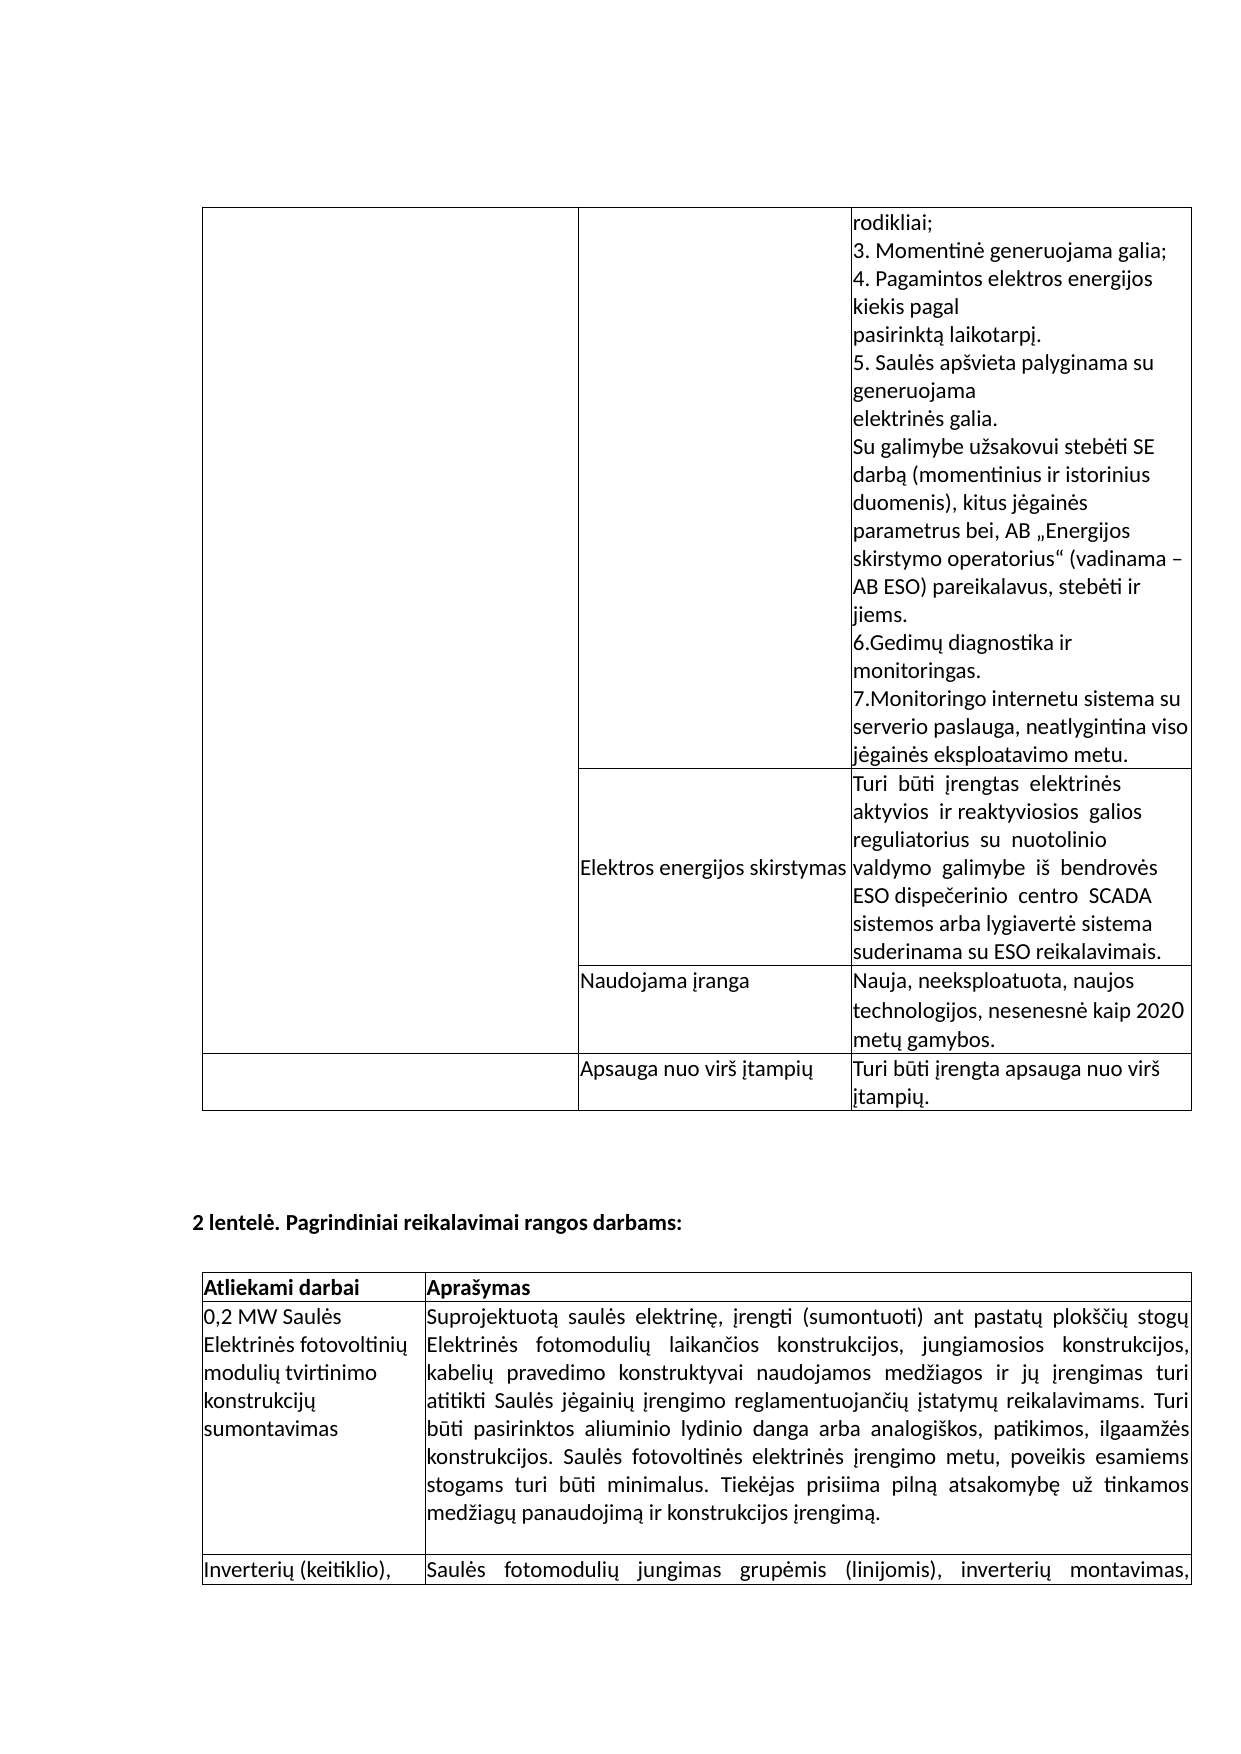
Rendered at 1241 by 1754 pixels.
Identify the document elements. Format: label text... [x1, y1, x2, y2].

table_cell [203, 208, 578, 1053]
text 2 lentelė. Pagrindiniai reikalavimai rangos darbams: [177, 1208, 1197, 1236]
table_cell Nauja, neeksploatuota, naujos technologijos, nesenesnė kaip 2020 metų gamybos. [852, 966, 1191, 1053]
table_cell Saulės fotomodulių jungimas grupėmis (linijomis), inverterių montavimas, [426, 1555, 1191, 1583]
table_cell Elektros energijos skirstymas [579, 769, 851, 965]
table_cell Turi būti įrengta apsauga nuo virš įtampių. [852, 1054, 1191, 1110]
table_cell [203, 1054, 578, 1110]
table_header Atliekami darbai [203, 1273, 425, 1301]
table_cell [579, 208, 851, 768]
table_cell Suprojektuotą saulės elektrinę, įrengti (sumontuoti) ant pastatų plokščių stogų Elektrinės fotomodulių laikančios konstrukcijos, jungiamosios konstrukcijos, kabelių pravedimo konstruktyvai naudojamos medžiagos ir jų įrengimas turi atitikti Saulės jėgainių įrengimo reglamentuojančių įstatymų reikalavimams. Turi būti pasirinktos aliuminio lydinio danga arba analogiškos, patikimos, ilgaamžės konstrukcijos. Saulės fotovoltinės elektrinės įrengimo metu, poveikis esamiems stogams turi būti minimalus. Tiekėjas prisiima pilną atsakomybę už tinkamos medžiagų panaudojimą ir konstrukcijos įrengimą. [426, 1302, 1191, 1554]
table_cell Naudojama įranga [579, 966, 851, 1053]
table_header Aprašymas [426, 1273, 1191, 1301]
table_cell Inverterių (keitiklio), [203, 1555, 425, 1583]
table_cell 0,2 MW Saulės Elektrinės fotovoltinių modulių tvirtinimo konstrukcijų sumontavimas [203, 1302, 425, 1554]
table_cell Turi būti įrengtas elektrinės aktyvios ir reaktyviosios galios reguliatorius su nuotolinio valdymo galimybe iš bendrovės ESO dispečerinio centro SCADA sistemos arba lygiavertė sistema suderinama su ESO reikalavimais. [852, 769, 1191, 965]
table_cell rodikliai; 3. Momentinė generuojama galia; 4. Pagamintos elektros energijos kiekis pagal pasirinktą laikotarpį. 5. Saulės apšvieta palyginama su generuojama elektrinės galia. Su galimybe užsakovui stebėti SE darbą (momentinius ir istorinius duomenis), kitus jėgainės parametrus bei, AB „Energijos skirstymo operatorius“ (vadinama – AB ESO) pareikalavus, stebėti ir jiems. 6.Gedimų diagnostika ir monitoringas. 7.Monitoringo internetu sistema su serverio paslauga, neatlygintina viso jėgainės eksploatavimo metu. [852, 208, 1191, 768]
table_cell Apsauga nuo virš įtampių [579, 1054, 851, 1110]
